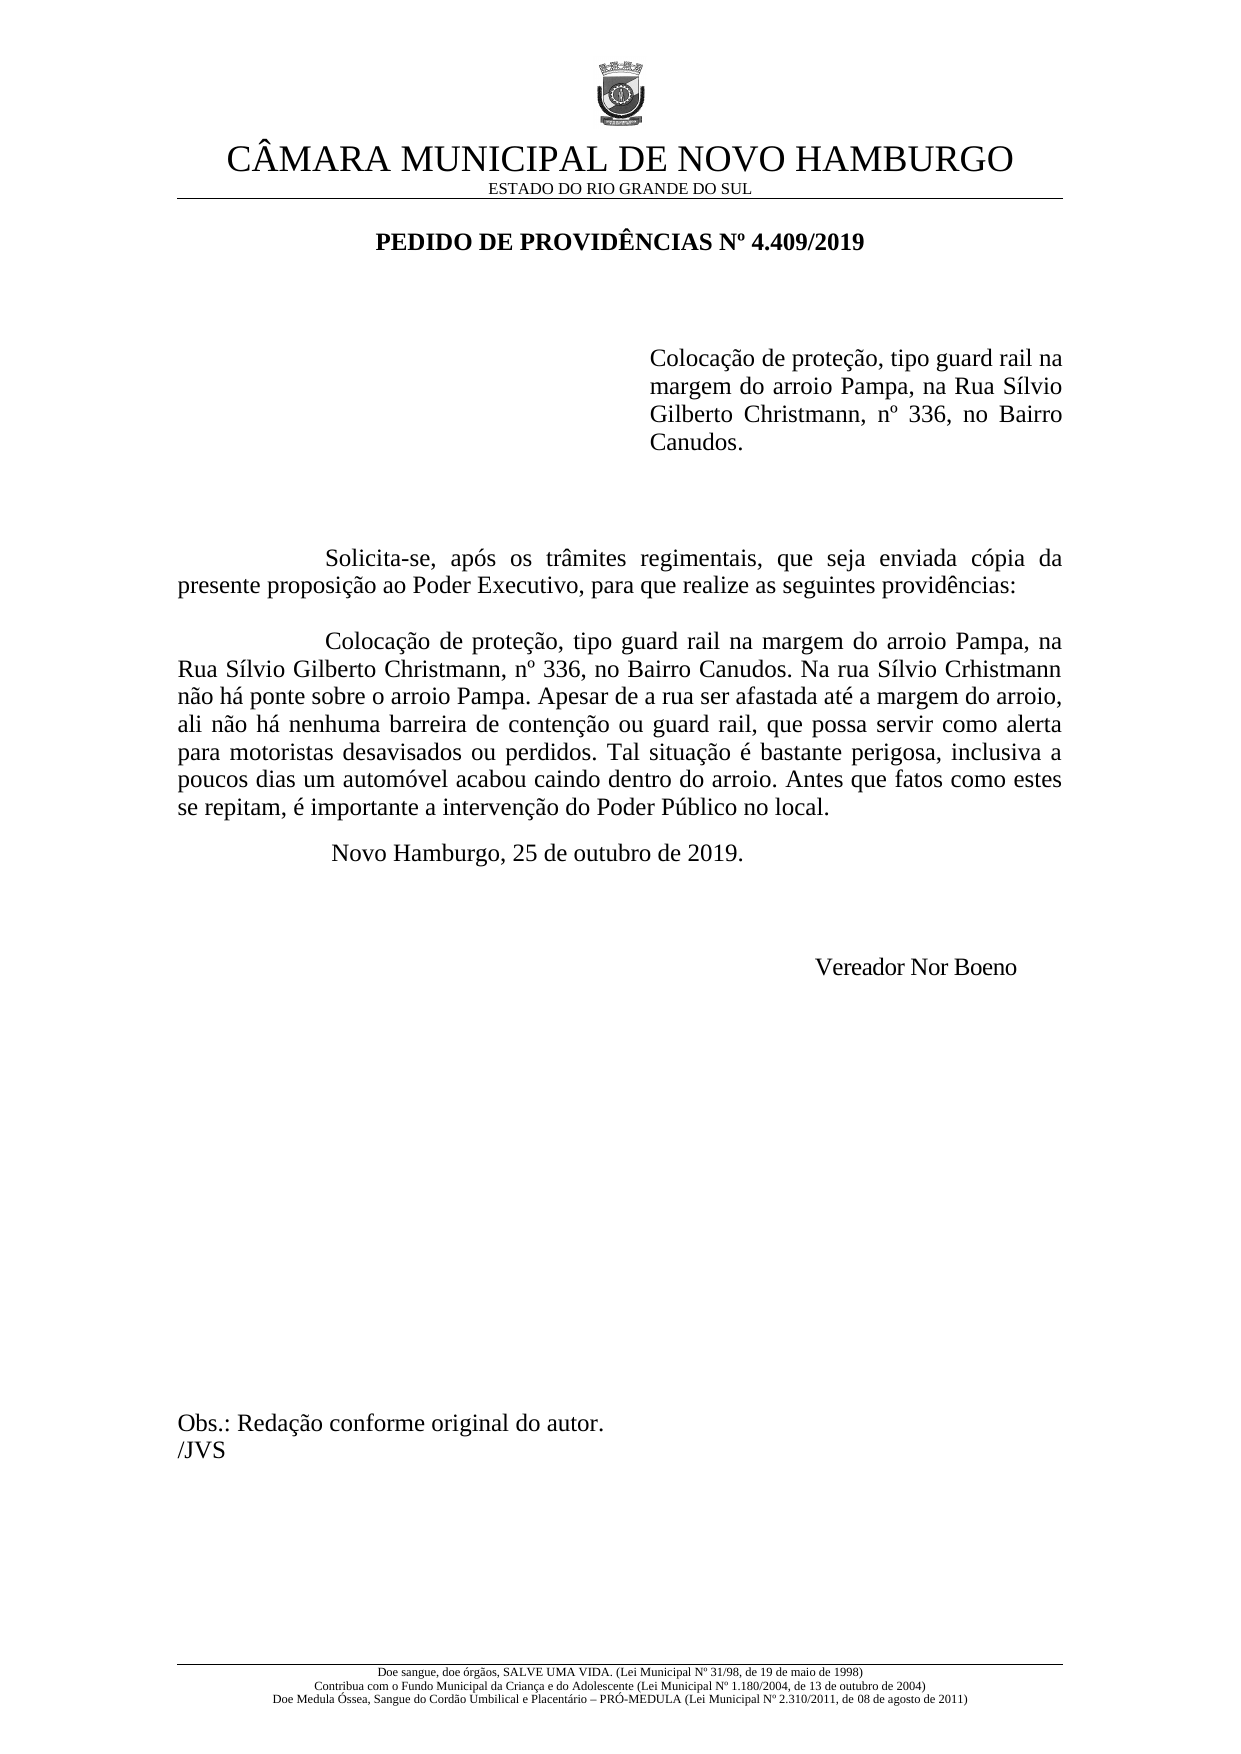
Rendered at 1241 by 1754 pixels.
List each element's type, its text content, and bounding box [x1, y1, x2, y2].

text Obs.: Redação conforme original do autor. [177, 1409, 1063, 1437]
text /JVS [177, 1437, 1063, 1464]
text Colocação de proteção, tipo guard rail na margem do arroio Pampa, na Rua Sílvio Gilberto Christmann, nº 336, no Bairro Canudos. [649, 344, 1063, 455]
text Novo Hamburgo, 25 de outubro de 2019. [177, 839, 1063, 866]
text Colocação de proteção, tipo guard rail na margem do arroio Pampa, na Rua Sílvio Gilberto Christmann, nº 336, no Bairro Canudos. Na rua Sílvio Crhistmann não há ponte sobre o arroio Pampa. Apesar de a rua ser afastada até a margem do arroio, ali não há nenhuma barreira de contenção ou guard rail, que possa servir como alerta para motoristas desavisados ou perdidos. Tal situação é bastante perigosa, inclusiva a poucos dias um automóvel acabou caindo dentro do arroio. Antes que fatos como estes se repitam, é importante a intervenção do Poder Público no local. [177, 627, 1063, 821]
text PEDIDO DE PROVIDÊNCIAS Nº 4.409/2019 [177, 228, 1063, 256]
text Vereador Nor Boeno [177, 953, 1063, 981]
text Solicita-se, após os trâmites regimentais, que seja enviada cópia da presente proposição ao Poder Executivo, para que realize as seguintes providências: [177, 544, 1063, 599]
